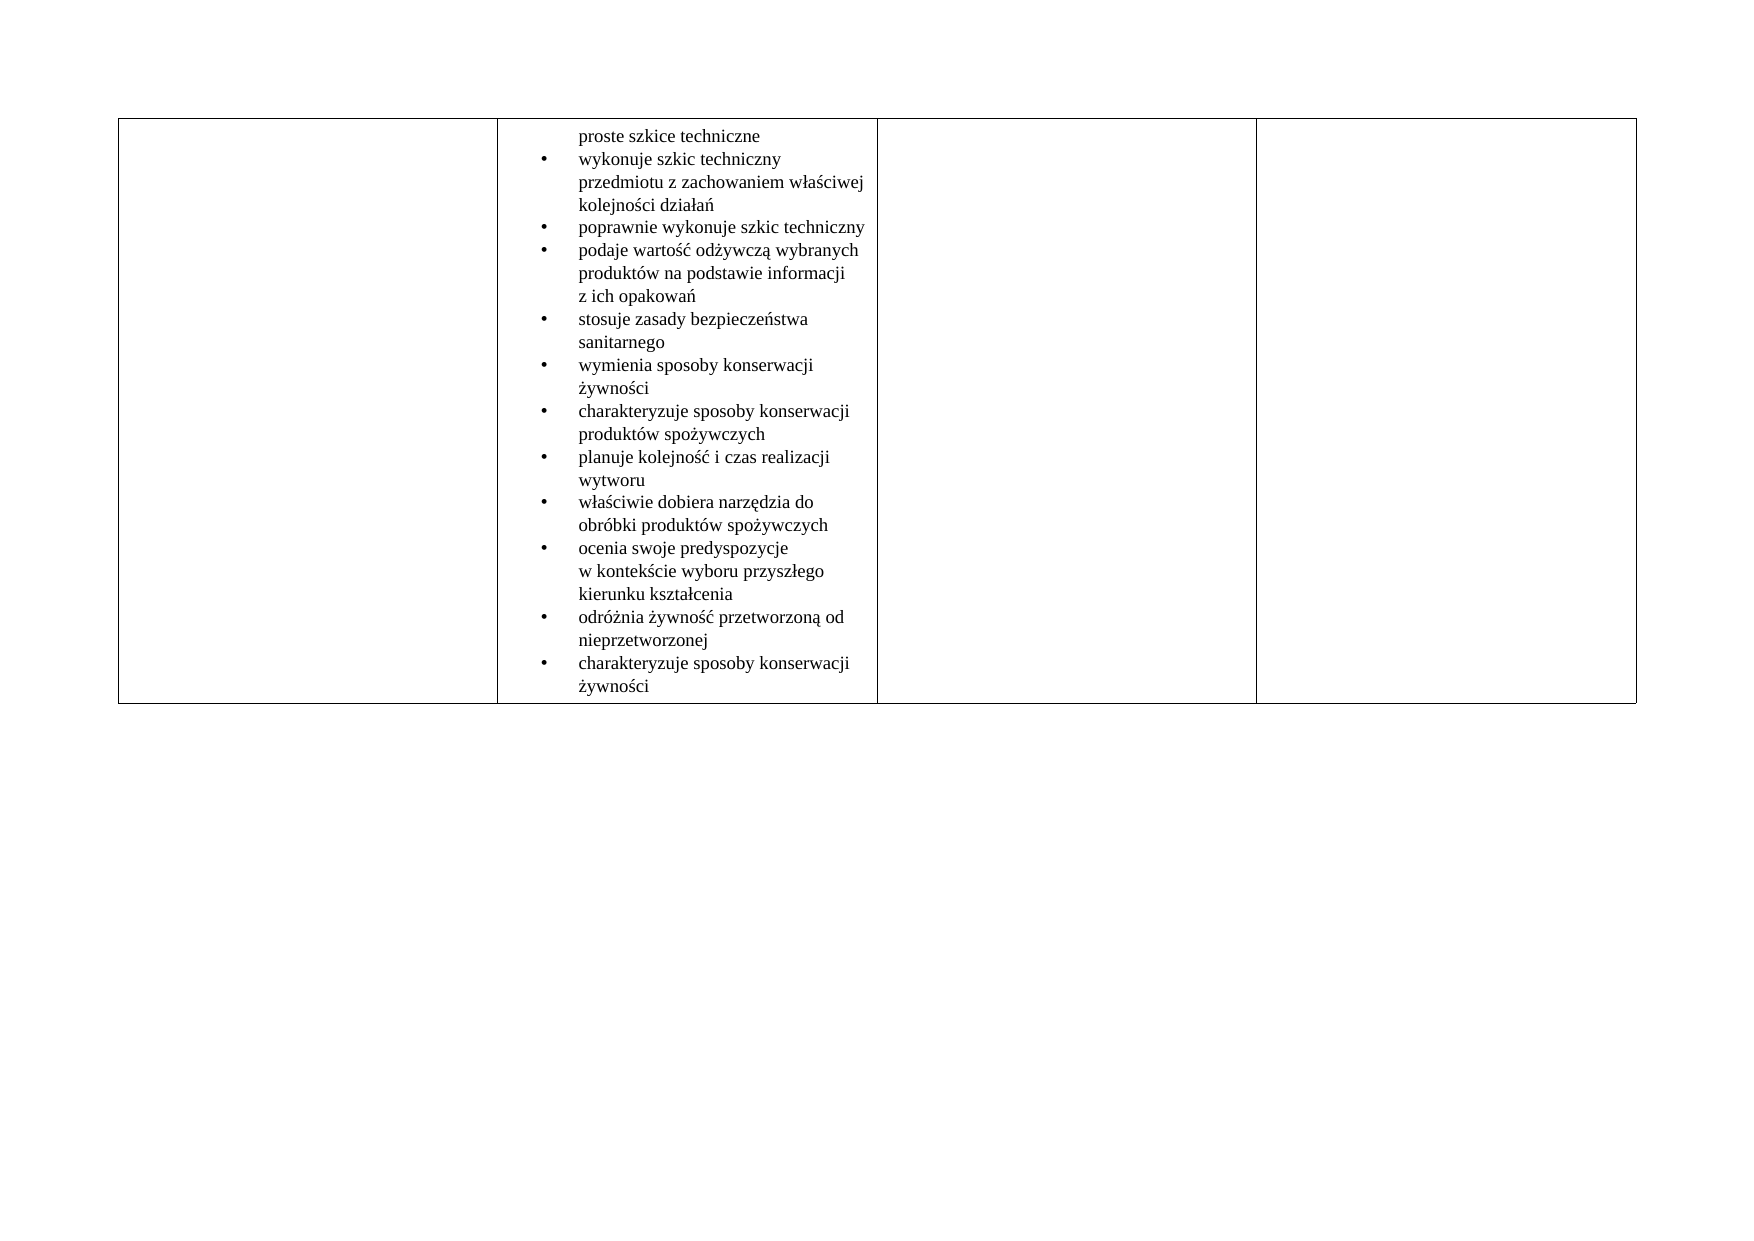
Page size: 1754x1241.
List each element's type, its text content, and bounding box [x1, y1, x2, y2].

table_cell wyszukuje ekologiczne ciekawostki dotyczące recyklingowego wykorzystywania papieru rozwija zainteresowania techniczne omawia budowę pnia drzewa opisuje proces przetwarzania drewna przewiduje zagrożenia wynikające z niewłaściwego użytkowania sprzętu technicznego wykonuje pracę w sposób twórczy określa, w jaki sposób otrzymywane są metale omawia sposób otrzymywania tworzyw sztucznych wyszukuje w internecie informacje na temat współczesnych materiałów kompozytowych, ciekawostki oraz nowe wynalazki techniczne klasyfikuje materiały kompozytowe omawia zastosowanie rysunku technicznego w życiu codziennym wyjaśnia zastosowanie różnych rodzajów rysunków odwzorowuje pismem technicznym poszczególne litery i cyfry stosuje pismo techniczne do zapisania określonych wyrazów dba o estetykę tekstów zapisanych pismem technicznym oblicza wielkość formatów rysunkowych w odniesieniu do formatu A4 omawia kolejne etapy szkicowania stosuje pismo techniczne do zapisania określonych wyrazów określa znaczenie poszczególnych składników odżywczych dla prawidłowego funkcjonowania organizmu człowieka ustala, które produkty powinny być podstawą diety nastolatków opisuje i ocenia wpływ techniki na odżywianie odróżnia żywność przetworzoną od nieprzetworzonej wskazuje zdrowsze zamienniki produktów zawierających dodatki chemiczne omawia etapy wstępnej obróbki żywności wykonuje zaplanowany projekt kulinarny przestawia zasady właściwego odżywiania według piramidy zdrowego żywienia wymienia nazwy substancji dodawanych do żywności [1257, 119, 1636, 703]
table_cell rozpoznaje wytwory papiernicze i określa ich zalety i wady racjonalnie gospodaruje materiałami papierniczymi wymienia kolejność działań i szacuje czas ich trwania wykonuje zaprojektowane przez siebie przedmioty właściwie dobiera materiały i ich zamienniki sprawnie posługuje się narzędziami zgodnie z ich przeznaczeniem dba o porządek i bezpieczeństwo w miejscu pracy przestrzega zasad BHP na stanowisku pracy omawia właściwości i zastosowanie różnych materiałów włókienniczych rozróżnia materiały włókiennicze – podaje zalety i wady stosuje odpowiednie metody konserwacji ubrań podaje zastosowanie przyborów krawieckich ocenia swoje predyspozycje techniczne w kontekście wyboru przyszłego kierunku kształcenia planuje pracę i czynności technologiczne prawidłowo organizuje stanowisko pracy wymienia kolejność działań i szacuje czas ich trwania wykonuje zaprojektowane przez siebie przedmioty właściwie dobiera materiały i przybory krawieckie sprawnie posługuje się przyborami krawieckimi zgodnie z ich przeznaczeniem wymienia właściwości zamienników materiałów włókienniczych dba o prządek i bezpieczeństwo w miejscu pracy przestrzega zasad BHP na stanowisku pracy stosuje odpowiednie metody konserwacji samodzielnie wykonuje prace z należytą starannością i dokładnością bada właściwości metali charakteryzuje materiały konstrukcyjne z metali dobiera narzędzia do obróbki metali sprawnie posługuje się podstawowymi narzędziami do obróbki ręcznej i mechanicznej rozróżnia wyroby wykonane z tworzyw sztucznych charakteryzuje różne rodzaje tworzyw sztucznych podaje nazwy i dobiera zastosowanie narzędzi do obróbki tworzyw sztucznych stosuje odpowiednie metody konserwacji segreguje i wykorzystuje materiały odpadowe do wykonania prac wytwórczych ocenia swoje predyspozycje w kontekście wyboru przyszłego kierunku kształcenia śledzi postęp techniczny wymienia technologie kompozytów i ich rodzaje komunikuje się językiem technicznym określa zalety i wady materiałów kompozytowych wymienia metody konserwacji kompozytów ocenia swoje predyspozycje w kontekście wyboru przyszłego kierunku kształcenia rozpoznaje materiały i ich rodzaje wymienia właściwości różnych materiałów podaje przykłady zastosowania różnych materiałów wskazuje narzędzia przydatne do obróbki metali określa pochodzenie i zastosowanie materiałów podaje przykłady wyrobów z różnych materiałów klasyfikuje rodzaje rysunków czyta rysunki wykonawcze i złożeniowe posługuje się narzędziami do rysunku technicznego wykonuje proste szkica techniczne wyjaśnia zastosowanie pisma technicznego wykonuje rysunek w podanej podziałce omawia zastosowanie poszczególnych linii rysuje i prawidłowo uzupełnia tabliczkę rysunkową uzupełnia i samodzielnie wykonuje proste szkice techniczne wykonuje szkic techniczny przedmiotu z zachowaniem właściwej kolejności działań poprawnie wykonuje szkic techniczny podaje wartość odżywczą wybranych produktów na podstawie informacji z ich opakowań stosuje zasady bezpieczeństwa sanitarnego wymienia sposoby konserwacji żywności charakteryzuje sposoby konserwacji produktów spożywczych planuje kolejność i czas realizacji wytworu właściwie dobiera narzędzia do obróbki produktów spożywczych ocenia swoje predyspozycje w kontekście wyboru przyszłego kierunku kształcenia odróżnia żywność przetworzoną od nieprzetworzonej charakteryzuje sposoby konserwacji żywności [498, 119, 877, 703]
table_cell podaje nazwy surowców wykorzystywanych do produkcji papieru omawia proces produkcji papieru określa pochodzenie włókien wymienia nazwy ściegów krawieckich i wykonuje ich próbki wymienia nazwy gatunków drzew liściastych i iglastych wymienia sposoby łączenia tworzyw sztucznych rozpoznaje osiągnięcia techniczne, które przysłużyły się rozwojowi postępu technicznego nazywa elementy budowy pnia drzewa oraz składniki materiałów włókienniczych określa wysokość i szerokość znaków pisma technicznego określa format zeszytu przedmiotowego interpretuje piramidę zdrowego żywienia wymienia produkty dostarczające określonych składników odżywczych charakteryzuje podstawowe grupy składników pokarmowych wyjaśnia terminy: składniki odżywcze, zapotrzebowanie energetyczne, zdrowe odżywianie przyporządkowuje nazwy produktów do odpowiednich składników odżywczych [878, 119, 1256, 703]
table_cell wymienia nazwy narzędzi do obróbki papieru i przedstawia ich zastosowanie planuje pracę i czynności technologiczne prawidłowo organizuje stanowisko pracy podaje charakterystyczne cechy wyrobów wykonanych z włókien naturalnych i sztucznych wyjaśnia znaczenie symboli umieszczanych na metkach odzieżowych rozróżnia rodzaje materiałów drewnopochodnych określa właściwości drewna i materiałów drewnopochodnych podaje nazwy i zastosowania narzędzi do obróbki drewna i materiałów drewnopochodnych montuje poszczególne elementy w całość omawia zastosowanie różnych metali rozpoznaje materiały konstrukcyjne podaje nazwy i zastosowanie narzędzi do obróbki metali wyszukuje w internecie informacje o zastosowaniu metali – śledzi postęp technologiczny wyjaśnia na czym polega recykling wyrobów metalowych określa właściwości tworzyw sztucznych, omawia ich zalety i wady rozróżnia linie rysunkowe i wymiarowe wyznacza osie symetrii narysowanych figur odczytuje z opakowań produktów informacje o dodatkach chemicznych [119, 119, 497, 703]
